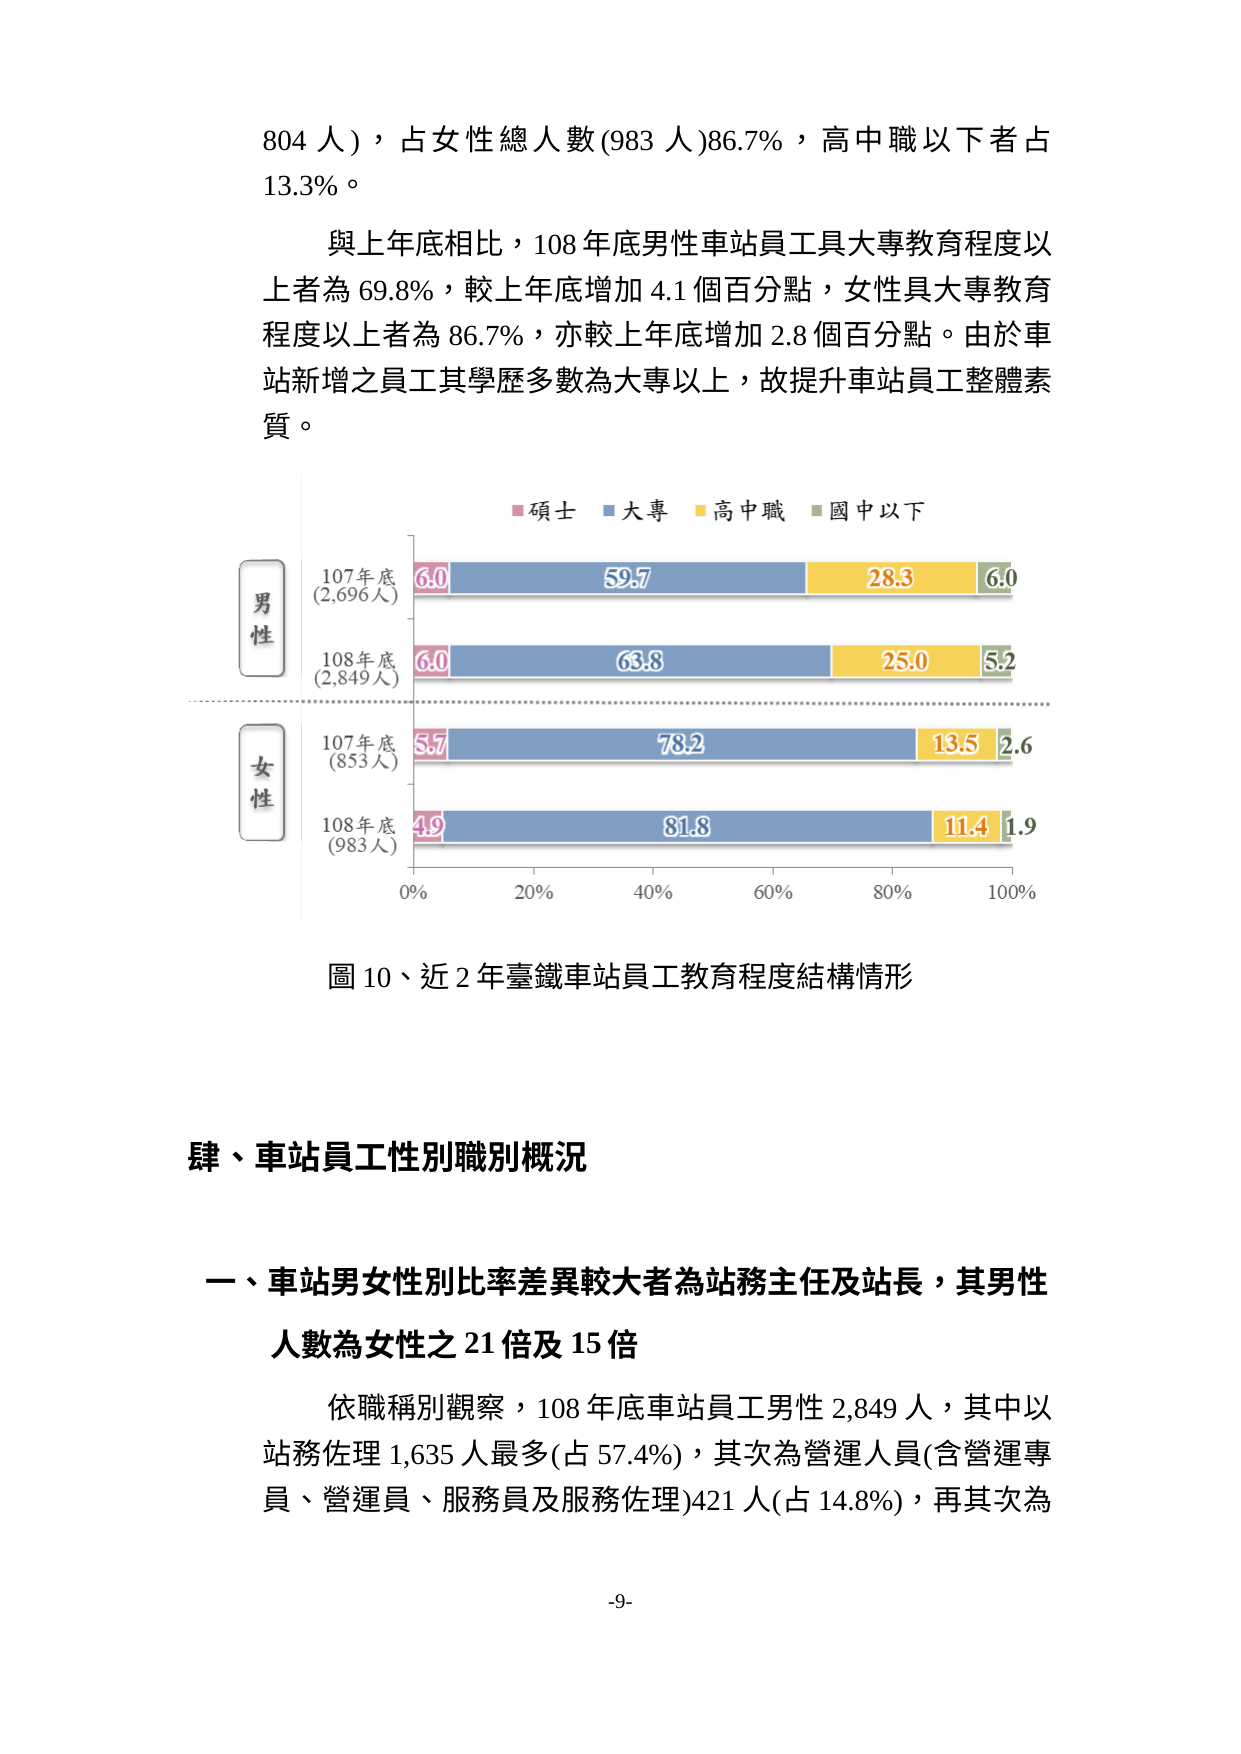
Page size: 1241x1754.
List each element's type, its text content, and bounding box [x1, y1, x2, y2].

text 804人)，占女性總人數(983人)86.7%，高中職以下者占13.3%。 [262, 113, 1053, 205]
text 肆、車站員工性別職別概況 [187, 1113, 1053, 1176]
text 依職稱別觀察，108年底車站員工男性2,849人，其中以站務佐理1,635人最多(占57.4%)，其次為營運人員(含營運專員、營運員、服務員及服務佐理)421人(占14.8%)，再其次為 [262, 1382, 1053, 1519]
text 圖10、近2年臺鐵車站員工教育程度結構情形 [262, 905, 1053, 997]
text 一、車站男女性別比率差異較大者為站務主任及站長，其男性人數為女性之21倍及15倍 [205, 1238, 1053, 1363]
text 與上年底相比，108年底男性車站員工具大專教育程度以上者為69.8%，較上年底增加4.1個百分點，女性具大專教育程度以上者為86.7%，亦較上年底增加2.8個百分點。由於車站新增之員工其學歷多數為大專以上，故提升車站員工整體素質。 [262, 217, 1053, 447]
